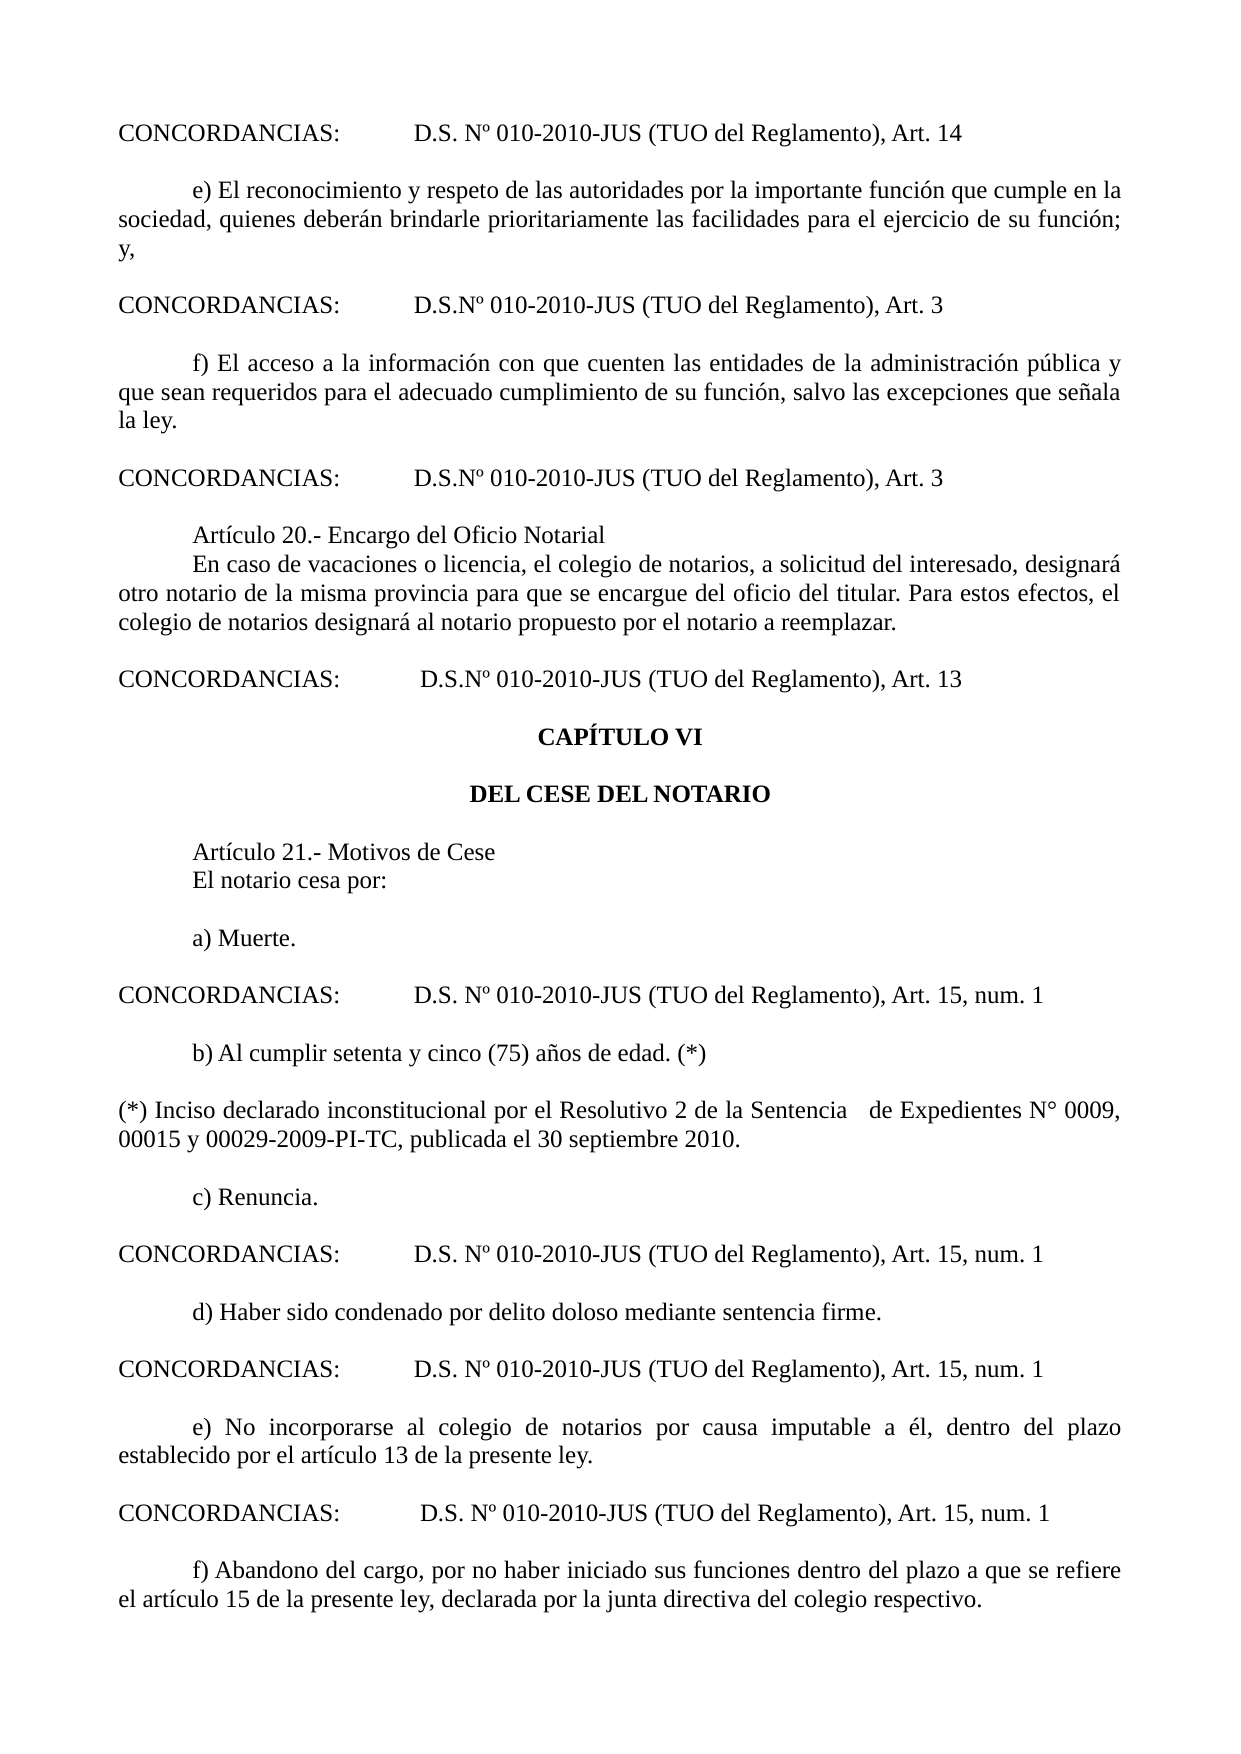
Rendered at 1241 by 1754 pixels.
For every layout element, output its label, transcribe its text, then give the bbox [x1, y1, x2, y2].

text (*) Inciso declarado inconstitucional por el Resolutivo 2 de la Sentencia de Expedientes N° 0009, 00015 y 00029-2009-PI-TC, publicada el 30 septiembre 2010. [118, 1096, 1122, 1153]
text CONCORDANCIAS: D.S.Nº 010-2010-JUS (TUO del Reglamento), Art. 3 [118, 291, 1122, 319]
text CONCORDANCIAS: D.S. Nº 010-2010-JUS (TUO del Reglamento), Art. 15, num. 1 [118, 1239, 1122, 1268]
text En caso de vacaciones o licencia, el colegio de notarios, a solicitud del interesado, designará otro notario de la misma provincia para que se encargue del oficio del titular. Para estos efectos, el colegio de notarios designará al notario propuesto por el notario a reemplazar. [118, 549, 1122, 636]
text CONCORDANCIAS: D.S.Nº 010-2010-JUS (TUO del Reglamento), Art. 3 [118, 463, 1122, 492]
text DEL CESE DEL NOTARIO [118, 779, 1122, 808]
text c) Renuncia. [118, 1182, 1122, 1211]
text d) Haber sido condenado por delito doloso mediante sentencia firme. [118, 1297, 1122, 1326]
text CONCORDANCIAS: D.S. Nº 010-2010-JUS (TUO del Reglamento), Art. 15, num. 1 [118, 981, 1122, 1009]
text CAPÍTULO VI [118, 722, 1122, 751]
text Artículo 21.- Motivos de Cese [118, 837, 1122, 866]
text a) Muerte. [118, 923, 1122, 952]
text CONCORDANCIAS: D.S. Nº 010-2010-JUS (TUO del Reglamento), Art. 15, num. 1 [118, 1354, 1122, 1383]
text El notario cesa por: [118, 866, 1122, 894]
text Artículo 20.- Encargo del Oficio Notarial [118, 521, 1122, 549]
text b) Al cumplir setenta y cinco (75) años de edad. (*) [118, 1038, 1122, 1067]
text CONCORDANCIAS: D.S. Nº 010-2010-JUS (TUO del Reglamento), Art. 15, num. 1 [118, 1498, 1122, 1527]
text f) El acceso a la información con que cuenten las entidades de la administración pública y que sean requeridos para el adecuado cumplimiento de su función, salvo las excepciones que señala la ley. [118, 348, 1122, 434]
text e) El reconocimiento y respeto de las autoridades por la importante función que cumple en la sociedad, quienes deberán brindarle prioritariamente las facilidades para el ejercicio de su función; y, [118, 176, 1122, 262]
text CONCORDANCIAS: D.S. Nº 010-2010-JUS (TUO del Reglamento), Art. 14 [118, 118, 1122, 147]
text f) Abandono del cargo, por no haber iniciado sus funciones dentro del plazo a que se refiere el artículo 15 de la presente ley, declarada por la junta directiva del colegio respectivo. [118, 1556, 1122, 1613]
text CONCORDANCIAS: D.S.Nº 010-2010-JUS (TUO del Reglamento), Art. 13 [118, 664, 1122, 693]
text e) No incorporarse al colegio de notarios por causa imputable a él, dentro del plazo establecido por el artículo 13 de la presente ley. [118, 1412, 1122, 1469]
